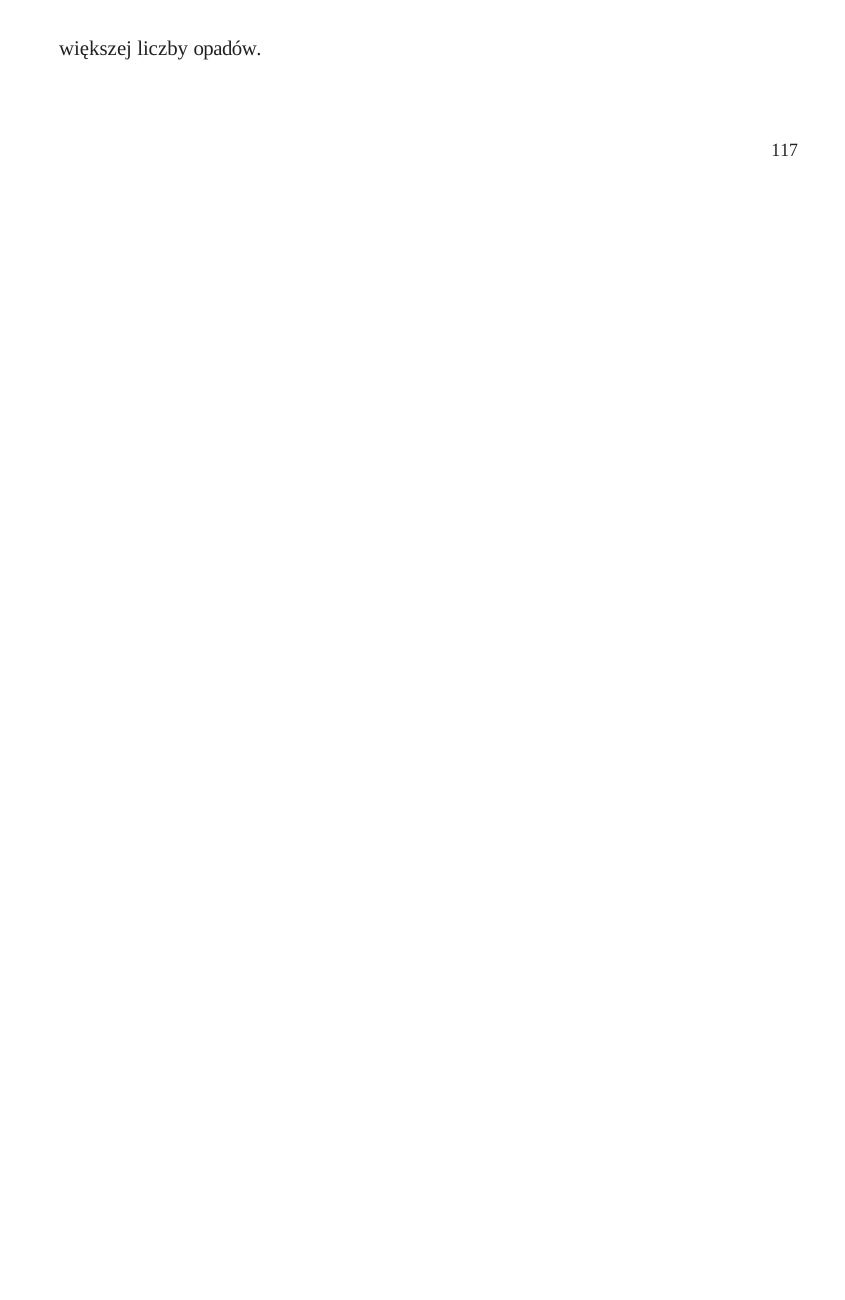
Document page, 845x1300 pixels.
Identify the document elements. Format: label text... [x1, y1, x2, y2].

text większej liczby opadów. [59, 35, 798, 59]
text 117 [48, 139, 798, 161]
